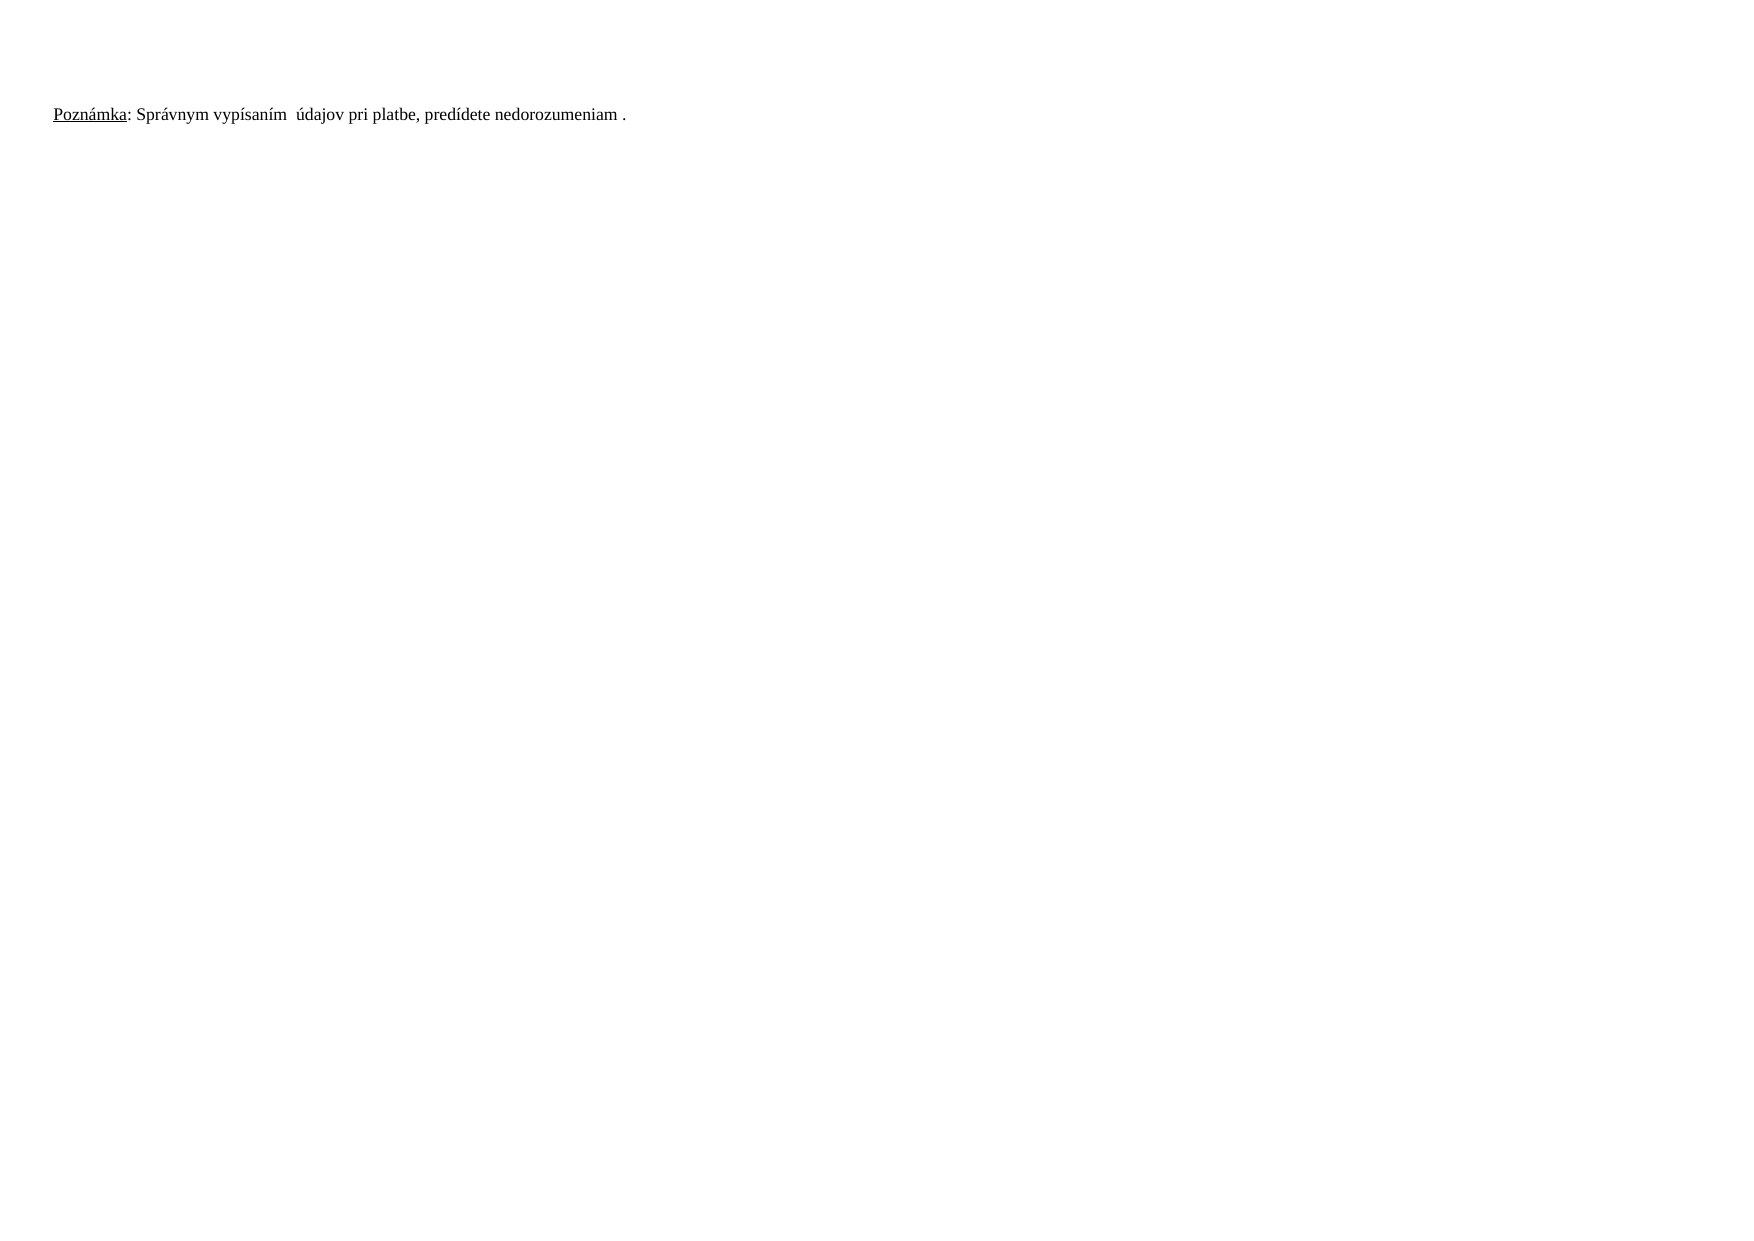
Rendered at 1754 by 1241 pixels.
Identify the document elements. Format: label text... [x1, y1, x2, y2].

text Poznámka: Správnym vypísaním údajov pri platbe, predídete nedorozumeniam . [53, 103, 826, 124]
